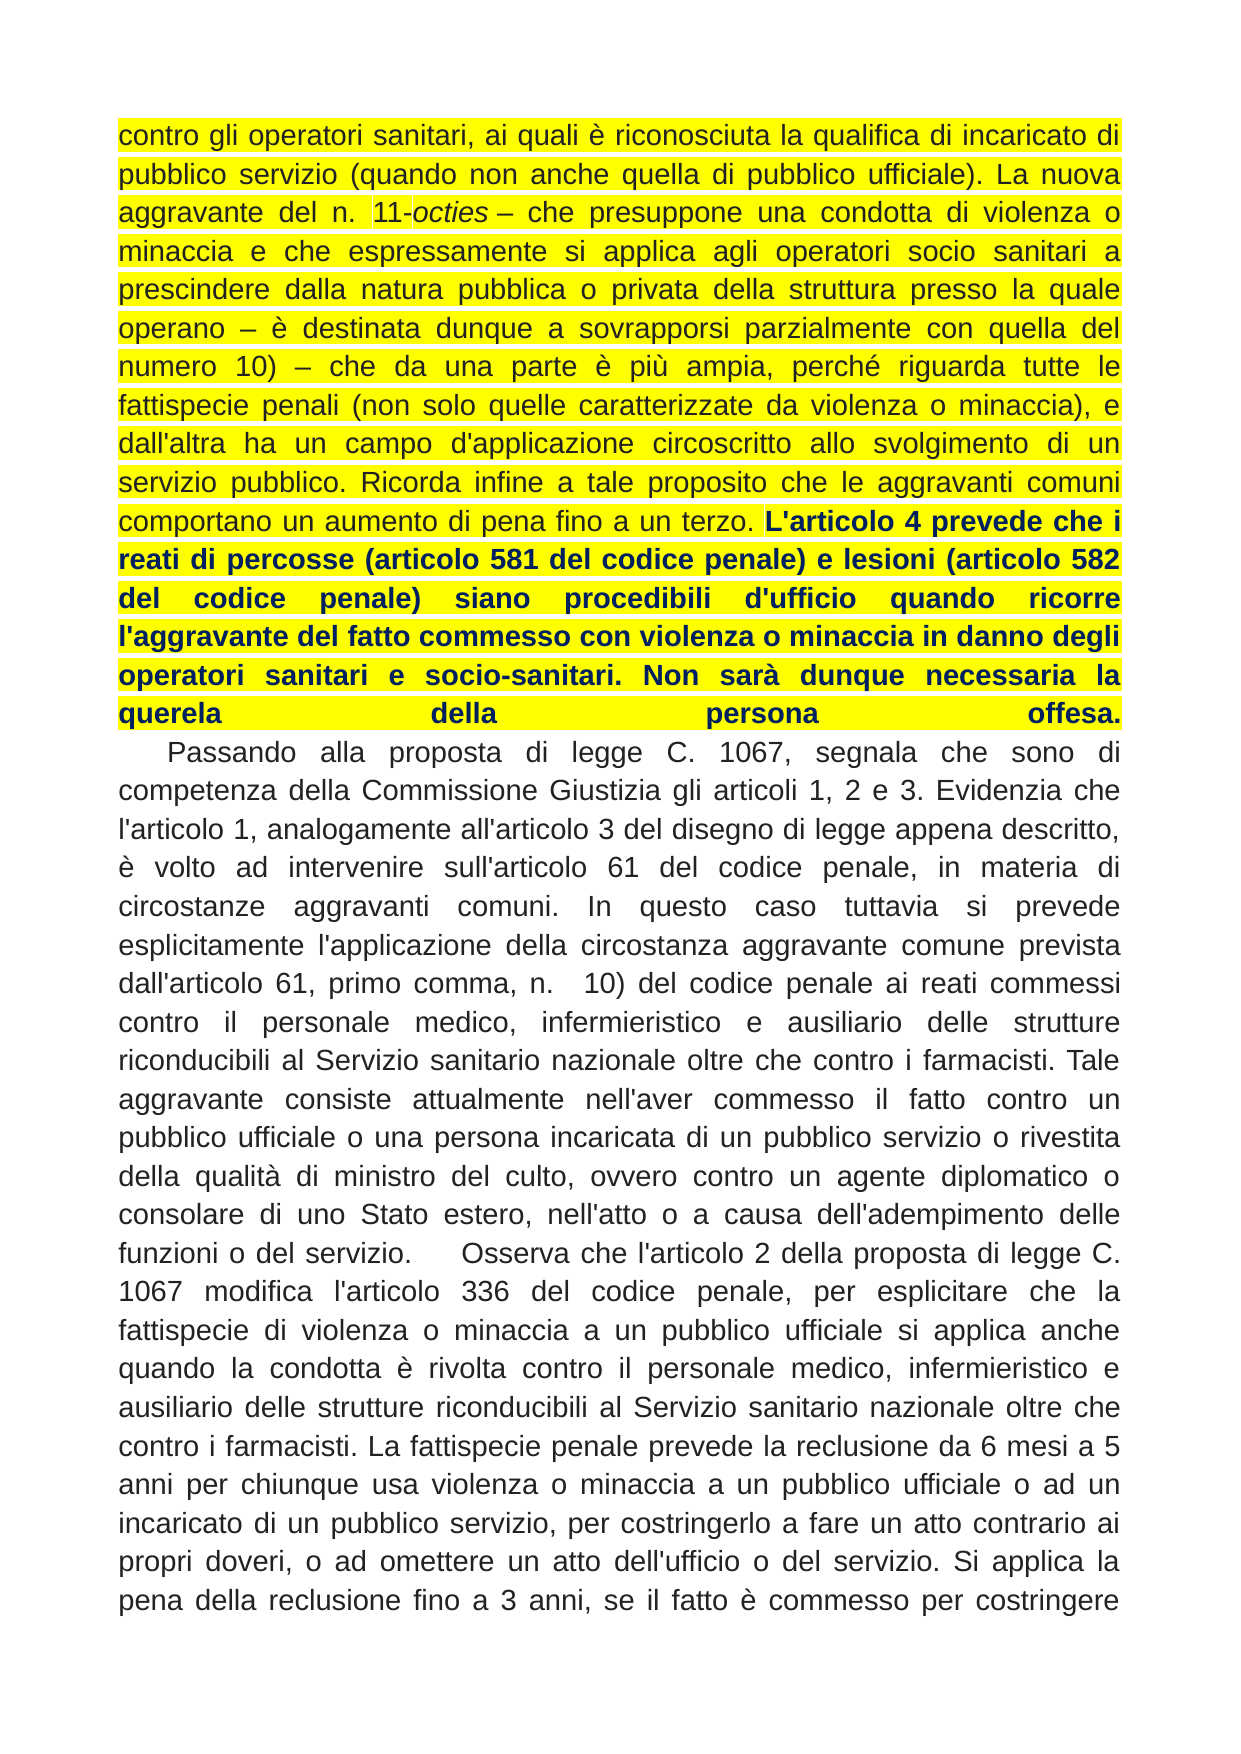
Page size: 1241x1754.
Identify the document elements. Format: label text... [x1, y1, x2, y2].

text contro gli operatori sanitari, ai quali è riconosciuta la qualifica di incaricato di pubblico servizio (quando non anche quella di pubblico ufficiale). La nuova aggravante del n. 11-octies – che presuppone una condotta di violenza o minaccia e che espressamente si applica agli operatori socio sanitari a prescindere dalla natura pubblica o privata della struttura presso la quale operano – è destinata dunque a sovrapporsi parzialmente con quella del numero 10) – che da una parte è più ampia, perché riguarda tutte le fattispecie penali (non solo quelle caratterizzate da violenza o minaccia), e dall'altra ha un campo d'applicazione circoscritto allo svolgimento di un servizio pubblico. Ricorda infine a tale proposito che le aggravanti comuni comportano un aumento di pena fino a un terzo. L'articolo 4 prevede che i reati di percosse (articolo 581 del codice penale) e lesioni (articolo 582 del codice penale) siano procedibili d'ufficio quando ricorre l'aggravante del fatto commesso con violenza o minaccia in danno degli operatori sanitari e socio-sanitari. Non sarà dunque necessaria la querela della persona offesa. Passando alla proposta di legge C. 1067, segnala che sono di competenza della Commissione Giustizia gli articoli 1, 2 e 3. Evidenzia che l'articolo 1, analogamente all'articolo 3 del disegno di legge appena descritto, è volto ad intervenire sull'articolo 61 del codice penale, in materia di circostanze aggravanti comuni. In questo caso tuttavia si prevede esplicitamente l'applicazione della circostanza aggravante comune prevista dall'articolo 61, primo comma, n. 10) del codice penale ai reati commessi contro il personale medico, infermieristico e ausiliario delle strutture riconducibili al Servizio sanitario nazionale oltre che contro i farmacisti. Tale aggravante consiste attualmente nell'aver commesso il fatto contro un pubblico ufficiale o una persona incaricata di un pubblico servizio o rivestita della qualità di ministro del culto, ovvero contro un agente diplomatico o consolare di uno Stato estero, nell'atto o a causa dell'adempimento delle funzioni o del servizio. Osserva che l'articolo 2 della proposta di legge C. 1067 modifica l'articolo 336 del codice penale, per esplicitare che la fattispecie di violenza o minaccia a un pubblico ufficiale si applica anche quando la condotta è rivolta contro il personale medico, infermieristico e ausiliario delle strutture riconducibili al Servizio sanitario nazionale oltre che contro i farmacisti. La fattispecie penale prevede la reclusione da 6 mesi a 5 anni per chiunque usa violenza o minaccia a un pubblico ufficiale o ad un incaricato di un pubblico servizio, per costringerlo a fare un atto contrario ai propri doveri, o ad omettere un atto dell'ufficio o del servizio. Si applica la pena della reclusione fino a 3 anni, se il fatto è commesso per costringere [118, 118, 1122, 1616]
